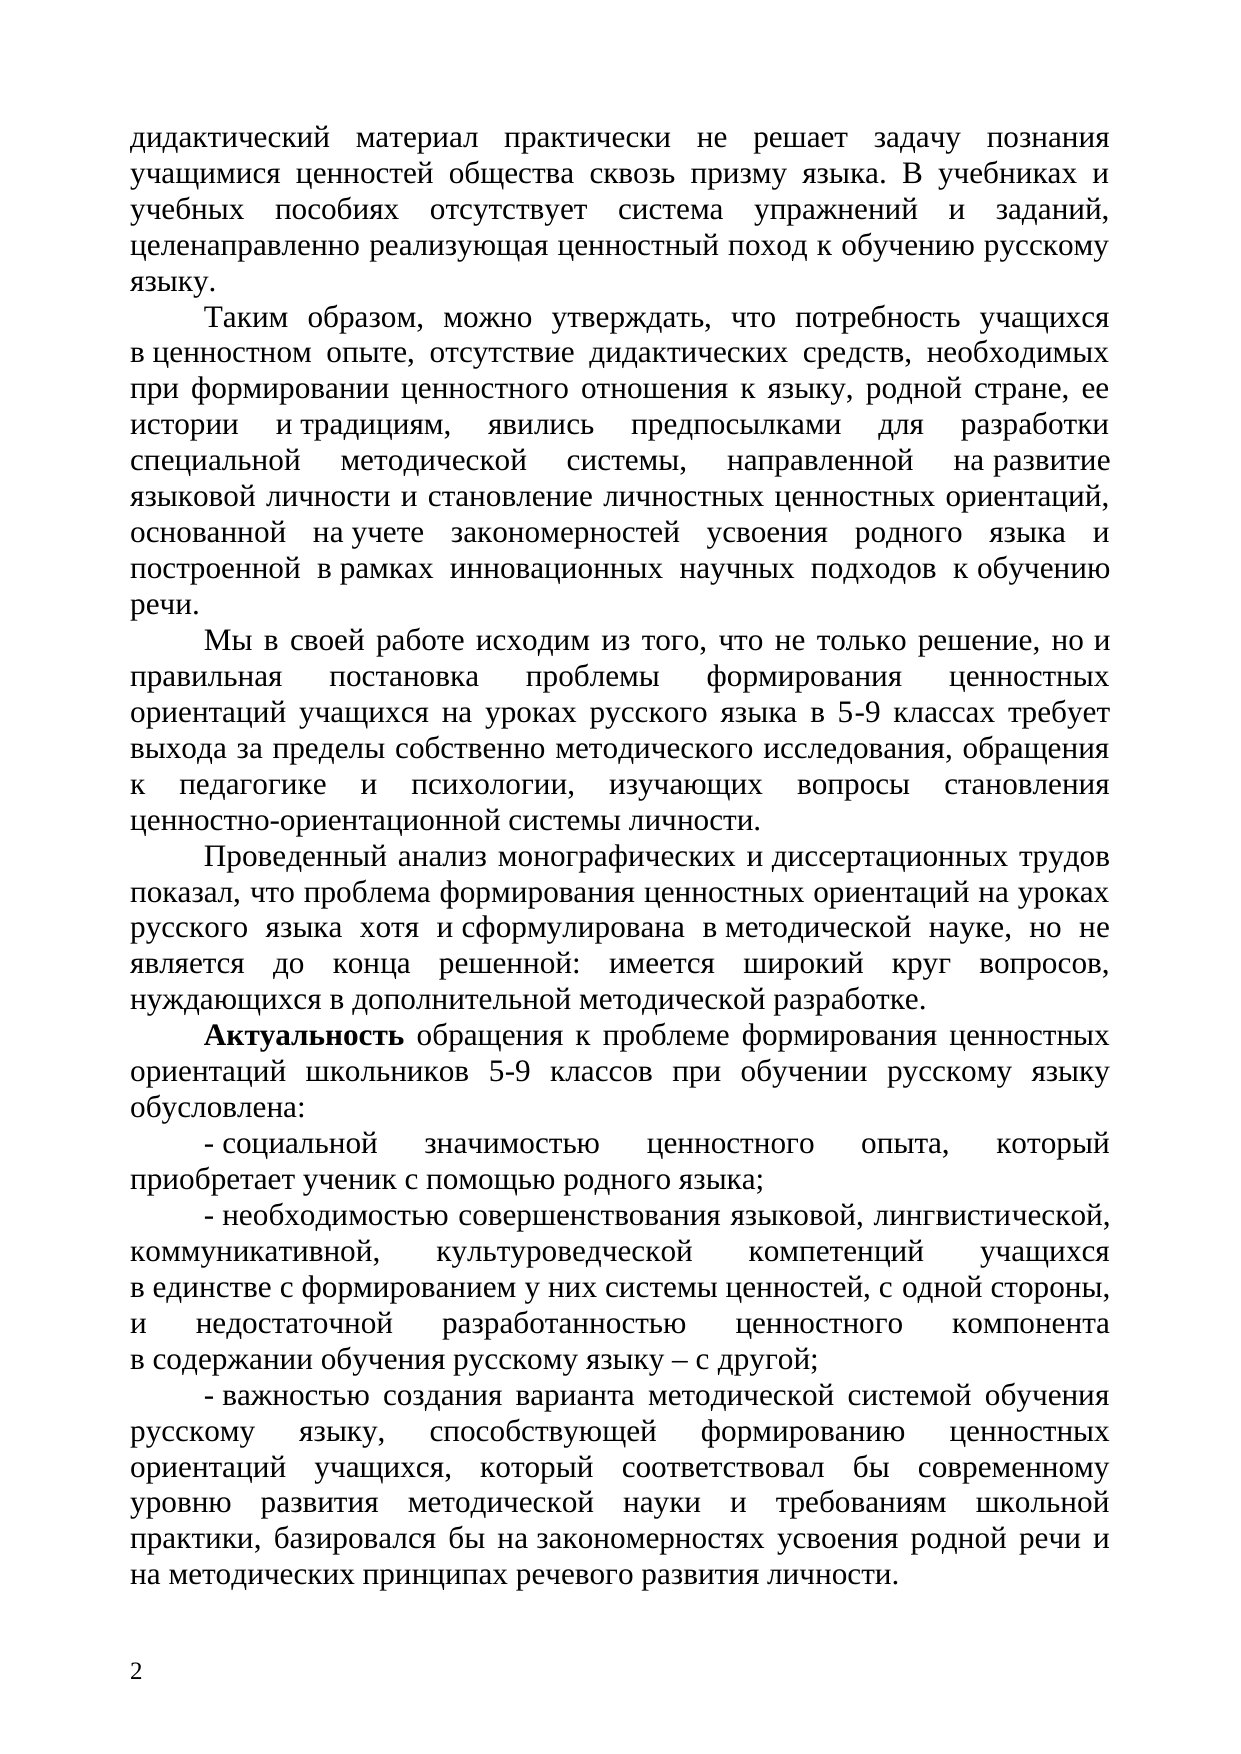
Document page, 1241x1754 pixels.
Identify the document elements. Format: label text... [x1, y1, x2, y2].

text Проведенный анализ монографических и диссертационных трудов показал, что проблема формирования ценностных ориентаций на уроках русского языка хотя и сформулирована в методической науке, но не является до конца решенной: имеется широкий круг вопросов, нуждающихся в дополнительной методической разработке. [130, 837, 1110, 1017]
text дидактический материал практически не решает задачу познания учащимися ценностей общества сквозь призму языка. В учебниках и учебных пособиях отсутствует система упражнений и заданий, целенаправленно реализующая ценностный поход к обучению русскому языку. [130, 118, 1110, 298]
text - социальной значимостью ценностного опыта, который приобретает ученик с помощью родного языка; [130, 1124, 1110, 1196]
text Таким образом, можно утверждать, что потребность учащихся в ценностном опыте, отсутствие дидактических средств, необходимых при формировании ценностного отношения к языку, родной стране, ее истории и традициям, явились предпосылками для разработки специальной методической системы, направленной на развитие языковой личности и становление личностных ценностных ориентаций, основанной на учете закономерностей усвоения родного языка и построенной в рамках инновационных научных подходов к обучению речи. [130, 298, 1110, 621]
text - необходимостью совершенствования языковой, лингвисти­чес­кой, коммуникативной, культуроведческой компетенций учащихся в единстве с формированием у них системы ценностей, с одной стороны, и недостаточной разработанностью ценностного компонента в содержании обучения русскому языку – с другой; [130, 1196, 1110, 1376]
text Мы в своей работе исходим из того, что не только решение, но и правильная постановка проблемы формирования ценностных ориентаций учащихся на уроках русского языка в 5‑9 классах требует выхода за пределы собственно методического исследования, обращения к педагогике и психологии, изучающих вопросы становления ценностно-ориентационной системы личности. [130, 621, 1110, 837]
text Актуальность обращения к проблеме формирования ценностных ориентаций школьников 5‑9 классов при обучении русскому языку обусловлена: [130, 1017, 1110, 1124]
text - важностью создания варианта методической системой обучения русскому языку, способствующей формированию ценностных ориентаций учащихся, который соответствовал бы современному уровню развития методической науки и требованиям школьной практики, базировался бы на закономерностях усвоения родной речи и на методических принципах речевого развития личности. [130, 1376, 1110, 1592]
